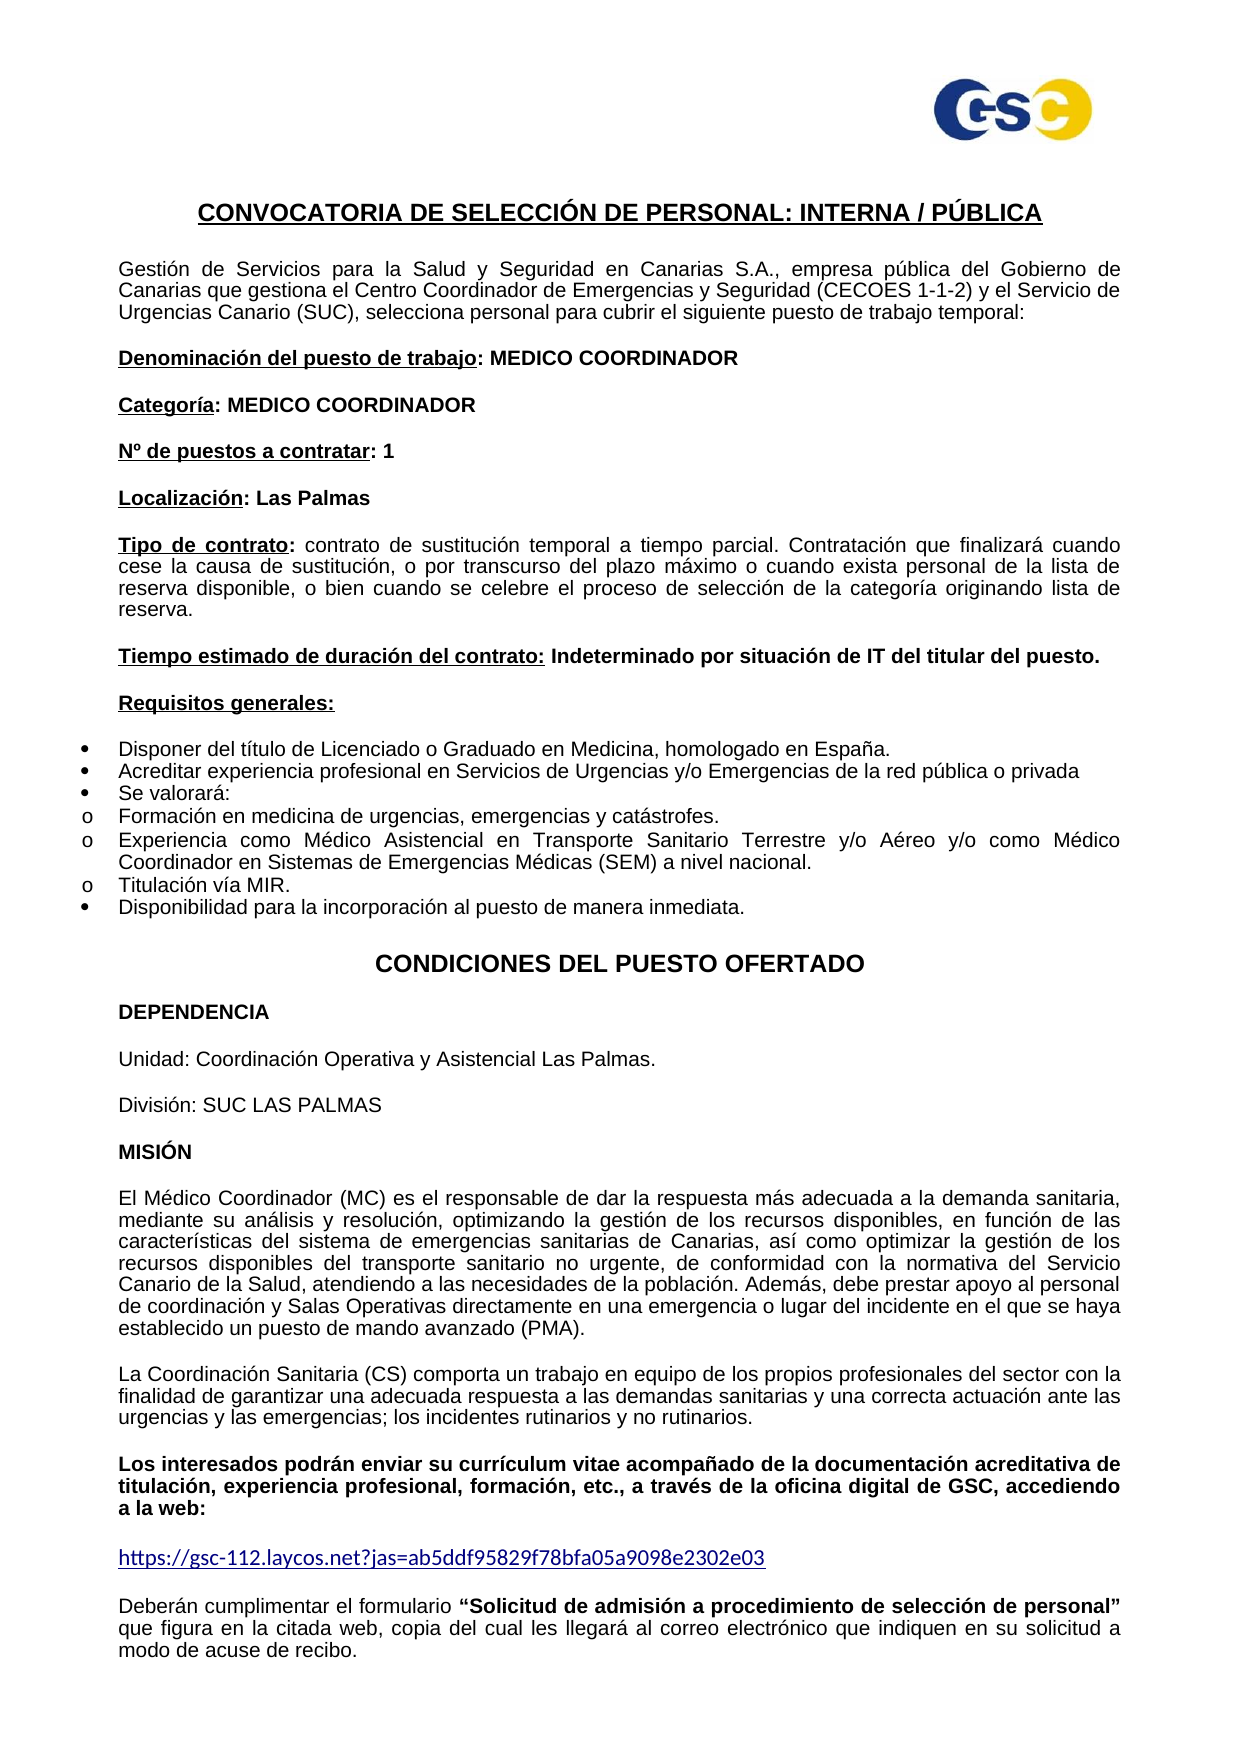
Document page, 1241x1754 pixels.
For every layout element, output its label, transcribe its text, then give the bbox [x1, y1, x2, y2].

text Gestión de Servicios para la Salud y Seguridad en Canarias S.A., empresa pública del Gobierno de Canarias que gestiona el Centro Coordinador de Emergencias y Seguridad (CECOES 1-1-2) y el Servicio de Urgencias Canario (SUC), selecciona personal para cubrir el siguiente puesto de trabajo temporal: [118, 259, 1122, 323]
text DEPENDENCIA [118, 1002, 1122, 1024]
list Titulación vía MIR. [81, 874, 1122, 897]
text Tiempo estimado de duración del contrato: Indeterminado por situación de IT del titular del puesto. [118, 646, 1122, 668]
list Se valorará: [81, 783, 1122, 805]
text Deberán cumplimentar el formulario “Solicitud de admisión a procedimiento de selección de personal” que figura en la citada web, copia del cual les llegará al correo electrónico que indiquen en su solicitud a modo de acuse de recibo. [118, 1596, 1122, 1662]
list Formación en medicina de urgencias, emergencias y catástrofes. [81, 805, 1122, 828]
list Experiencia como Médico Asistencial en Transporte Sanitario Terrestre y/o Aéreo y/o como Médico Coordinador en Sistemas de Emergencias Médicas (SEM) a nivel nacional. [81, 828, 1122, 874]
text https://gsc-112.laycos.net?jas=ab5ddf95829f78bfa05a9098e2302e03 [118, 1545, 1122, 1571]
list Disponibilidad para la incorporación al puesto de manera inmediata. [81, 897, 1122, 919]
text Nº de puestos a contratar: 1 [118, 442, 1122, 463]
text División: SUC LAS PALMAS [118, 1095, 1122, 1117]
text Localización: Las Palmas [118, 488, 1122, 510]
text Denominación del puesto de trabajo: MEDICO COORDINADOR [118, 348, 1122, 370]
text Unidad: Coordinación Operativa y Asistencial Las Palmas. [118, 1049, 1122, 1070]
list Disponer del título de Licenciado o Graduado en Medicina, homologado en España. [81, 739, 1122, 761]
text MISIÓN [118, 1142, 1122, 1163]
text Categoría: MEDICO COORDINADOR [118, 395, 1122, 417]
text La Coordinación Sanitaria (CS) comporta un trabajo en equipo de los propios profesionales del sector con la finalidad de garantizar una adecuada respuesta a las demandas sanitarias y una correcta actuación ante las urgencias y las emergencias; los incidentes rutinarios y no rutinarios. [118, 1364, 1122, 1429]
text CONDICIONES DEL PUESTO OFERTADO [118, 951, 1122, 977]
text Requisitos generales: [118, 693, 1122, 714]
list Acreditar experiencia profesional en Servicios de Urgencias y/o Emergencias de la red pública o privada [81, 761, 1122, 783]
text CONVOCATORIA DE SELECCIÓN DE PERSONAL: INTERNA / PÚBLICA [118, 201, 1122, 227]
text El Médico Coordinador (MC) es el responsable de dar la respuesta más adecuada a la demanda sanitaria, mediante su análisis y resolución, optimizando la gestión de los recursos disponibles, en función de las características del sistema de emergencias sanitarias de Canarias, así como optimizar la gestión de los recursos disponibles del transporte sanitario no urgente, de conformidad con la normativa del Servicio Canario de la Salud, atendiendo a las necesidades de la población. Además, debe prestar apoyo al personal de coordinación y Salas Operativas directamente en una emergencia o lugar del incidente en el que se haya establecido un puesto de mando avanzado (PMA). [118, 1188, 1122, 1339]
text Tipo de contrato: contrato de sustitución temporal a tiempo parcial. Contratación que finalizará cuando cese la causa de sustitución, o por transcurso del plazo máximo o cuando exista personal de la lista de reserva disponible, o bien cuando se celebre el proceso de selección de la categoría originando lista de reserva. [118, 535, 1122, 621]
text Los interesados podrán enviar su currículum vitae acompañado de la documentación acreditativa de titulación, experiencia profesional, formación, etc., a través de la oficina digital de GSC, accediendo a la web: [118, 1454, 1122, 1520]
